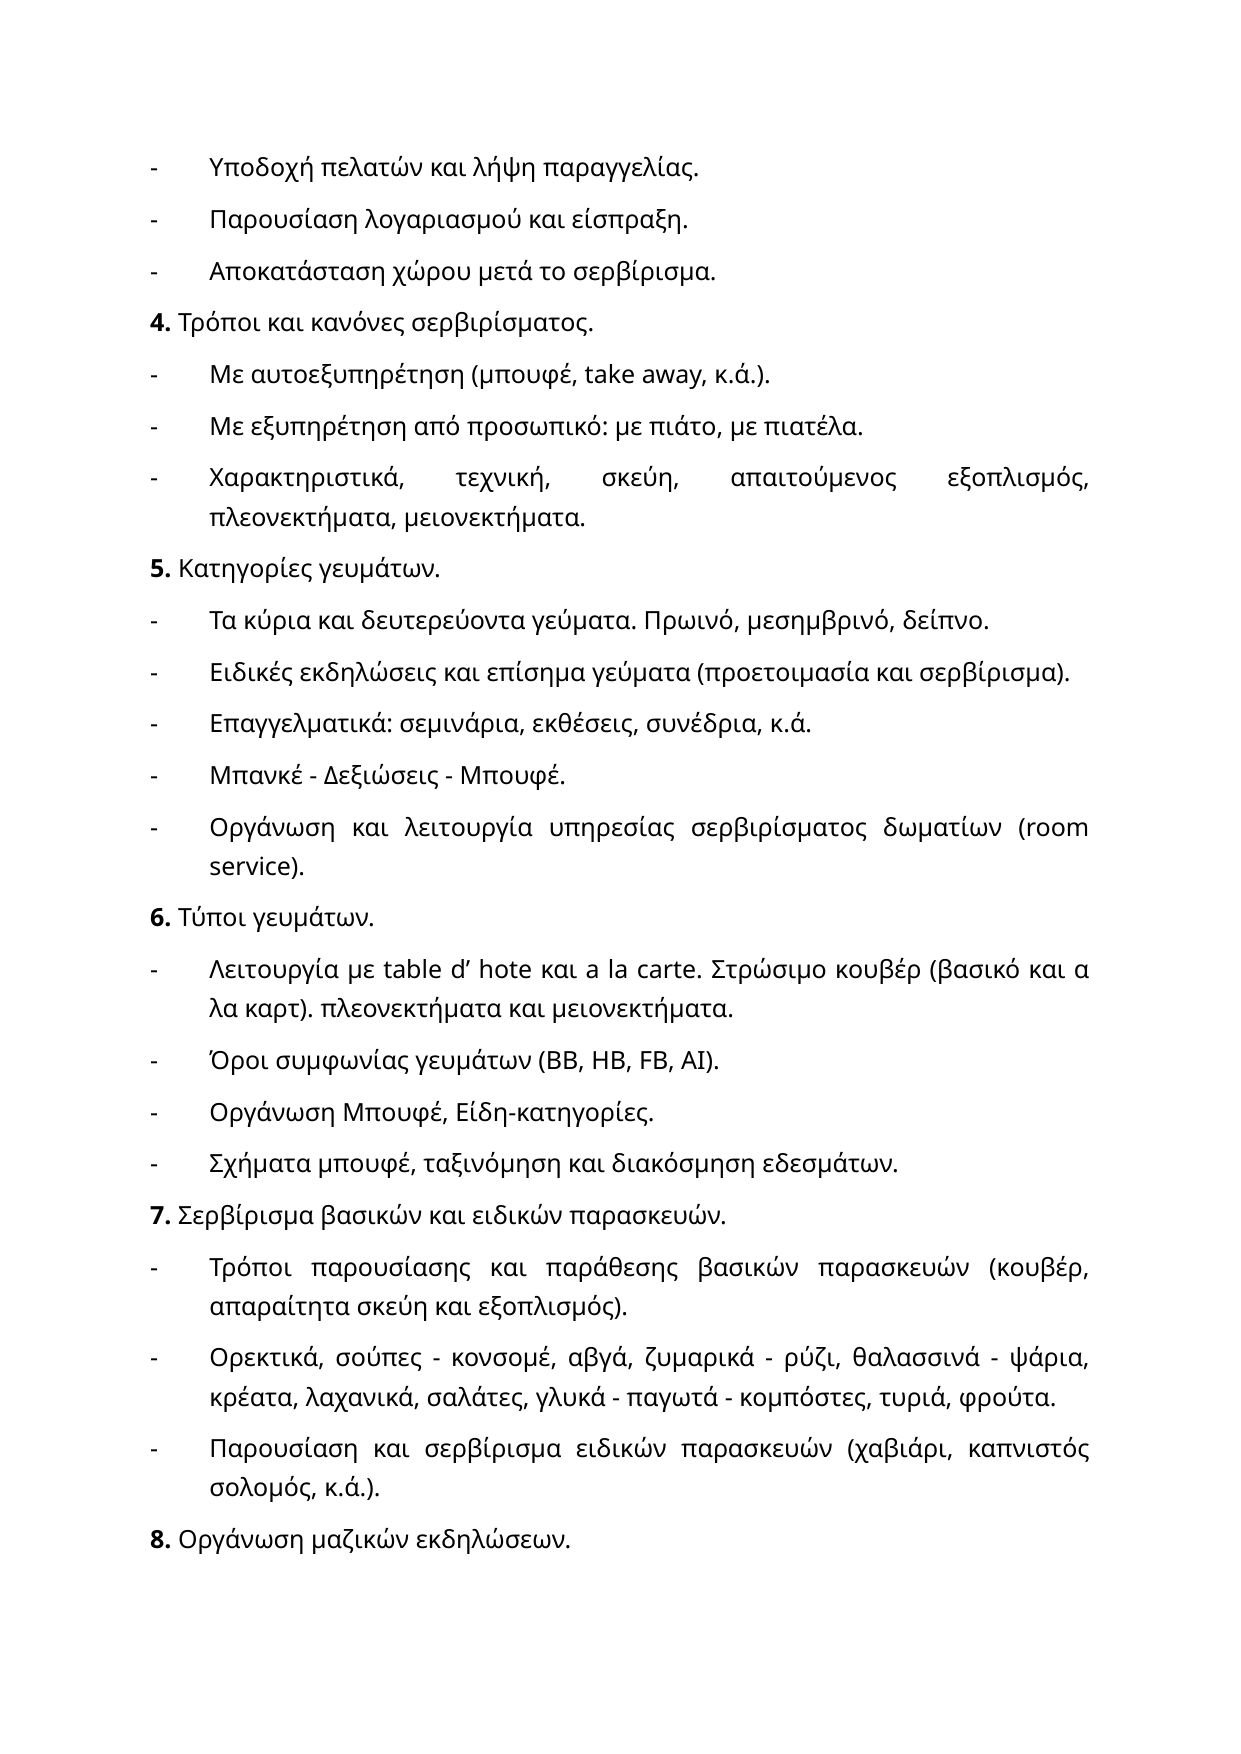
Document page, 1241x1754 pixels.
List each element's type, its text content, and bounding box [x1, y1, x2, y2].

list - Με εξυπηρέτηση από προσωπικό: με πιάτο, με πιατέλα. [150, 408, 1090, 442]
list - Τρόποι παρουσίασης και παράθεσης βασικών παρασκευών (κουβέρ, απαραίτητα σκεύη και εξοπλισμός). [150, 1249, 1090, 1322]
list - Λειτουργία με table d’ hote και a la carte. Στρώσιμο κουβέρ (βασικό και α λα καρτ). πλεονεκτήματα και μειονεκτήματα. [150, 952, 1090, 1025]
list - Όροι συμφωνίας γευμάτων (ΒB, HB, FB, AI). [150, 1042, 1090, 1077]
text 6. Τύποι γευμάτων. [150, 900, 1090, 934]
list - Χαρακτηριστικά, τεχνική, σκεύη, απαιτούμενος εξοπλισμός, πλεονεκτήματα, μειονεκτήματα. [150, 460, 1090, 533]
list - Μπανκέ - Δεξιώσεις - Μπουφέ. [150, 757, 1090, 792]
list - Ειδικές εκδηλώσεις και επίσημα γεύματα (προετοιμασία και σερβίρισμα). [150, 654, 1090, 688]
text 4. Τρόποι και κανόνες σερβιρίσματος. [150, 305, 1090, 339]
text 7. Σερβίρισμα βασικών και ειδικών παρασκευών. [150, 1197, 1090, 1232]
text 5. Κατηγορίες γευμάτων. [150, 551, 1090, 585]
list - Τα κύρια και δευτερεύοντα γεύματα. Πρωινό, μεσημβρινό, δείπνο. [150, 602, 1090, 637]
text 8. Οργάνωση μαζικών εκδηλώσεων. [150, 1522, 1090, 1556]
list - Με αυτοεξυπηρέτηση (μπουφέ, take away, κ.ά.). [150, 357, 1090, 391]
list - Οργάνωση και λειτουργία υπηρεσίας σερβιρίσματος δωματίων (room service). [150, 809, 1090, 882]
list - Οργάνωση Μπουφέ, Είδη-κατηγορίες. [150, 1094, 1090, 1128]
list - Υποδοχή πελατών και λήψη παραγγελίας. [150, 150, 1090, 184]
list - Παρουσίαση λογαριασμού και είσπραξη. [150, 202, 1090, 236]
list - Παρουσίαση και σερβίρισμα ειδικών παρασκευών (χαβιάρι, καπνιστός σολομός, κ.ά.). [150, 1431, 1090, 1504]
list - Σχήματα μπουφέ, ταξινόμηση και διακόσμηση εδεσμάτων. [150, 1146, 1090, 1180]
list - Ορεκτικά, σούπες - κονσομέ, αβγά, ζυμαρικά - ρύζι, θαλασσινά - ψάρια, κρέατα, λαχανικά, σαλάτες, γλυκά - παγωτά - κομπόστες, τυριά, φρούτα. [150, 1340, 1090, 1413]
list - Αποκατάσταση χώρου μετά το σερβίρισμα. [150, 253, 1090, 287]
list - Επαγγελματικά: σεμινάρια, εκθέσεις, συνέδρια, κ.ά. [150, 706, 1090, 740]
